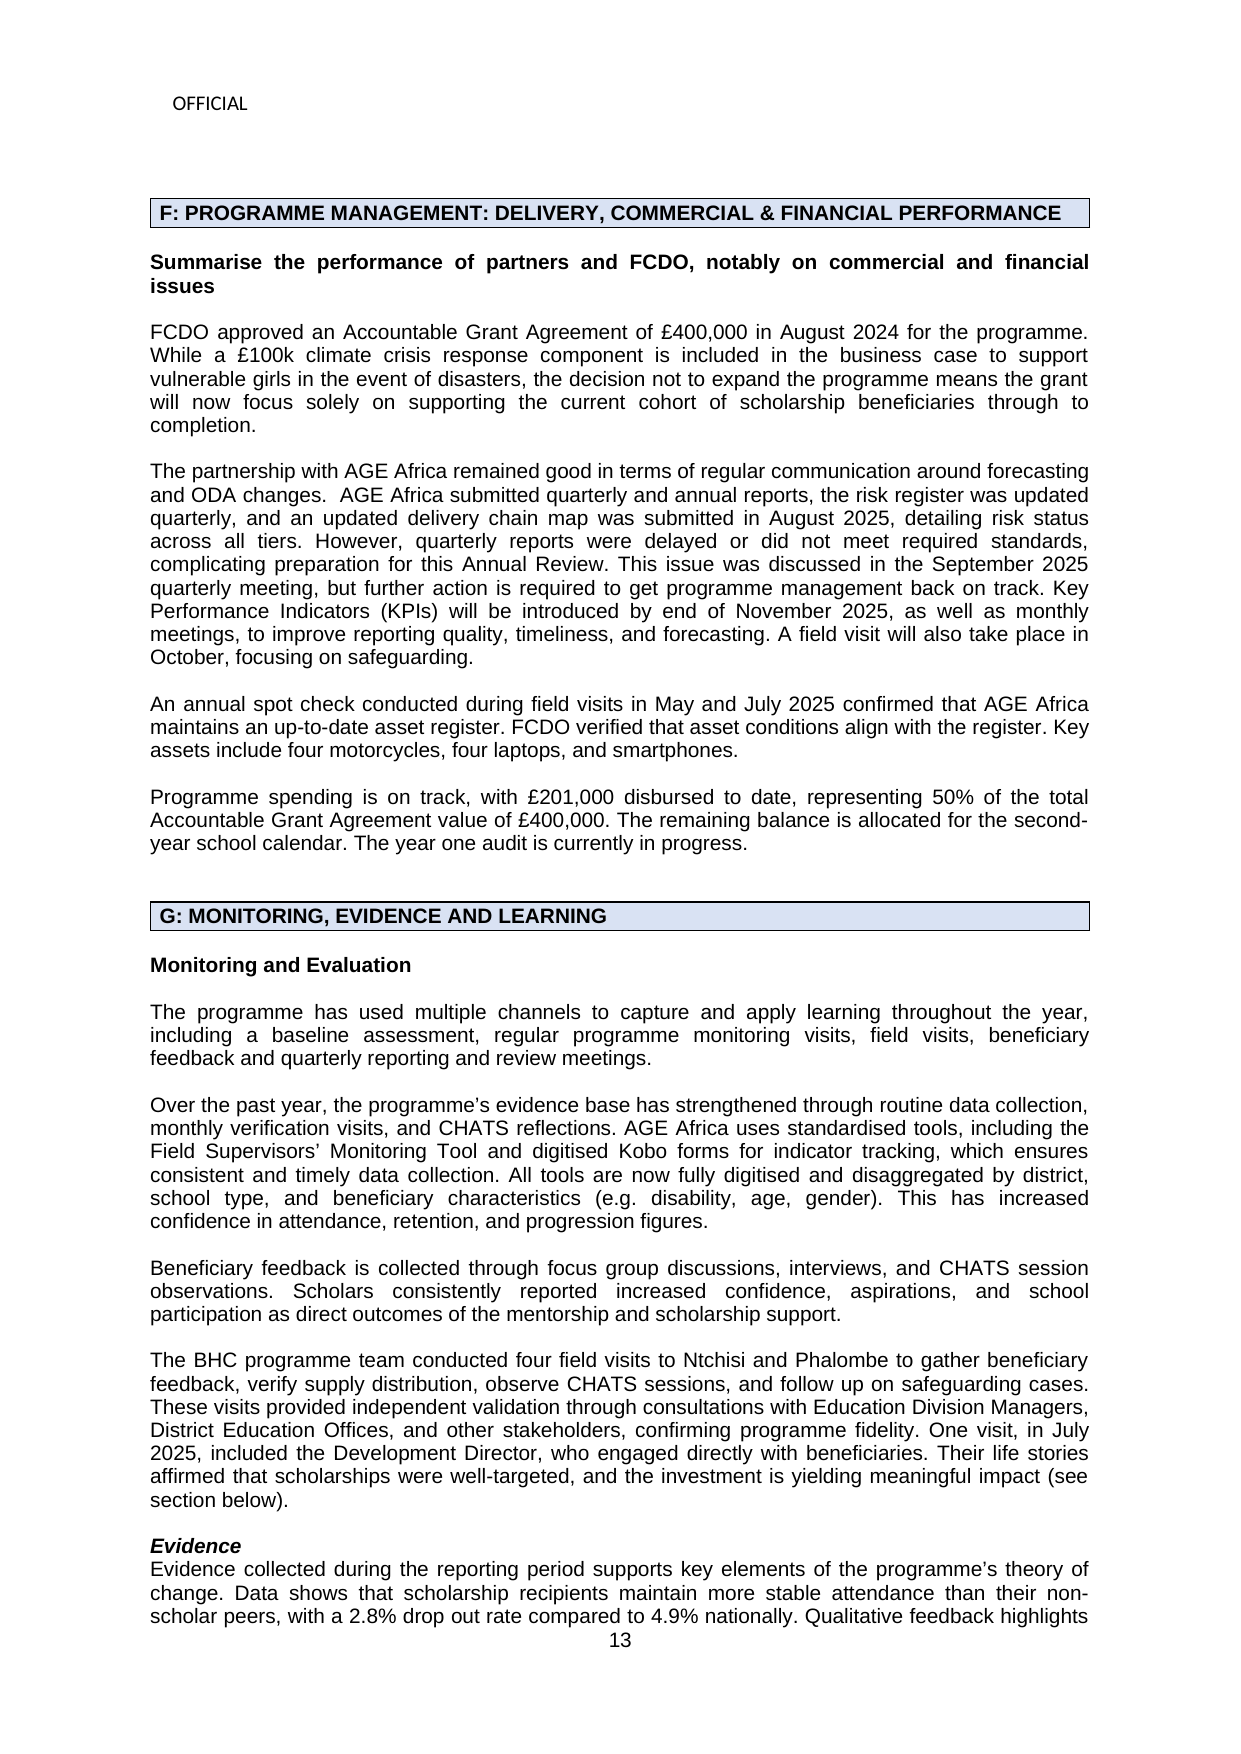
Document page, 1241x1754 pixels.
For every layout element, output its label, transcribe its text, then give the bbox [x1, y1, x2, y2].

text Evidence [150, 1535, 1090, 1558]
text Beneficiary feedback is collected through focus group discussions, interviews, and CHATS session observations. Scholars consistently reported increased confidence, aspirations, and school participation as direct outcomes of the mentorship and scholarship support. [150, 1256, 1090, 1326]
text The BHC programme team conducted four field visits to Ntchisi and Phalombe to gather beneficiary feedback, verify supply distribution, observe CHATS sessions, and follow up on safeguarding cases. These visits provided independent validation through consultations with Education Division Managers, District Education Offices, and other stakeholders, confirming programme fidelity. One visit, in July 2025, included the Development Director, who engaged directly with beneficiaries. Their life stories affirmed that scholarships were well-targeted, and the investment is yielding meaningful impact (see section below). [150, 1349, 1090, 1512]
text Over the past year, the programme’s evidence base has strengthened through routine data collection, monthly verification visits, and CHATS reflections. AGE Africa uses standardised tools, including the Field Supervisors’ Monitoring Tool and digitised Kobo forms for indicator tracking, which ensures consistent and timely data collection. All tools are now fully digitised and disaggregated by district, school type, and beneficiary characteristics (e.g. disability, age, gender). This has increased confidence in attendance, retention, and progression figures. [150, 1093, 1090, 1233]
text An annual spot check conducted during field visits in May and July 2025 confirmed that AGE Africa maintains an up-to-date asset register. FCDO verified that asset conditions align with the register. Key assets include four motorcycles, four laptops, and smartphones. [150, 692, 1090, 762]
text F: PROGRAMME MANAGEMENT: DELIVERY, COMMERCIAL & FINANCIAL PERFORMANCE [151, 199, 1089, 227]
text FCDO approved an Accountable Grant Agreement of £400,000 in August 2024 for the programme. While a £100k climate crisis response component is included in the business case to support vulnerable girls in the event of disasters, the decision not to expand the programme means the grant will now focus solely on supporting the current cohort of scholarship beneficiaries through to completion. [150, 321, 1090, 437]
text The partnership with AGE Africa remained good in terms of regular communication around forecasting and ODA changes. AGE Africa submitted quarterly and annual reports, the risk register was updated quarterly, and an updated delivery chain map was submitted in August 2025, detailing risk status across all tiers. However, quarterly reports were delayed or did not meet required standards, complicating preparation for this Annual Review. This issue was discussed in the September 2025 quarterly meeting, but further action is required to get programme management back on track. Key Performance Indicators (KPIs) will be introduced by end of November 2025, as well as monthly meetings, to improve reporting quality, timeliness, and forecasting. A field visit will also take place in October, focusing on safeguarding. [150, 460, 1090, 669]
text Programme spending is on track, with £201,000 disbursed to date, representing 50% of the total Accountable Grant Agreement value of £400,000. The remaining balance is allocated for the second-year school calendar. The year one audit is currently in progress. [150, 785, 1090, 855]
text Evidence collected during the reporting period supports key elements of the programme’s theory of change. Data shows that scholarship recipients maintain more stable attendance than their non-scholar peers, with a 2.8% drop out rate compared to 4.9% nationally. Qualitative feedback highlights [150, 1558, 1090, 1628]
text G: MONITORING, EVIDENCE AND LEARNING [151, 903, 1089, 930]
text Monitoring and Evaluation [150, 954, 1090, 977]
text The programme has used multiple channels to capture and apply learning throughout the year, including a baseline assessment, regular programme monitoring visits, field visits, beneficiary feedback and quarterly reporting and review meetings. [150, 1001, 1090, 1070]
text Summarise the performance of partners and FCDO, notably on commercial and financial issues [150, 251, 1090, 297]
